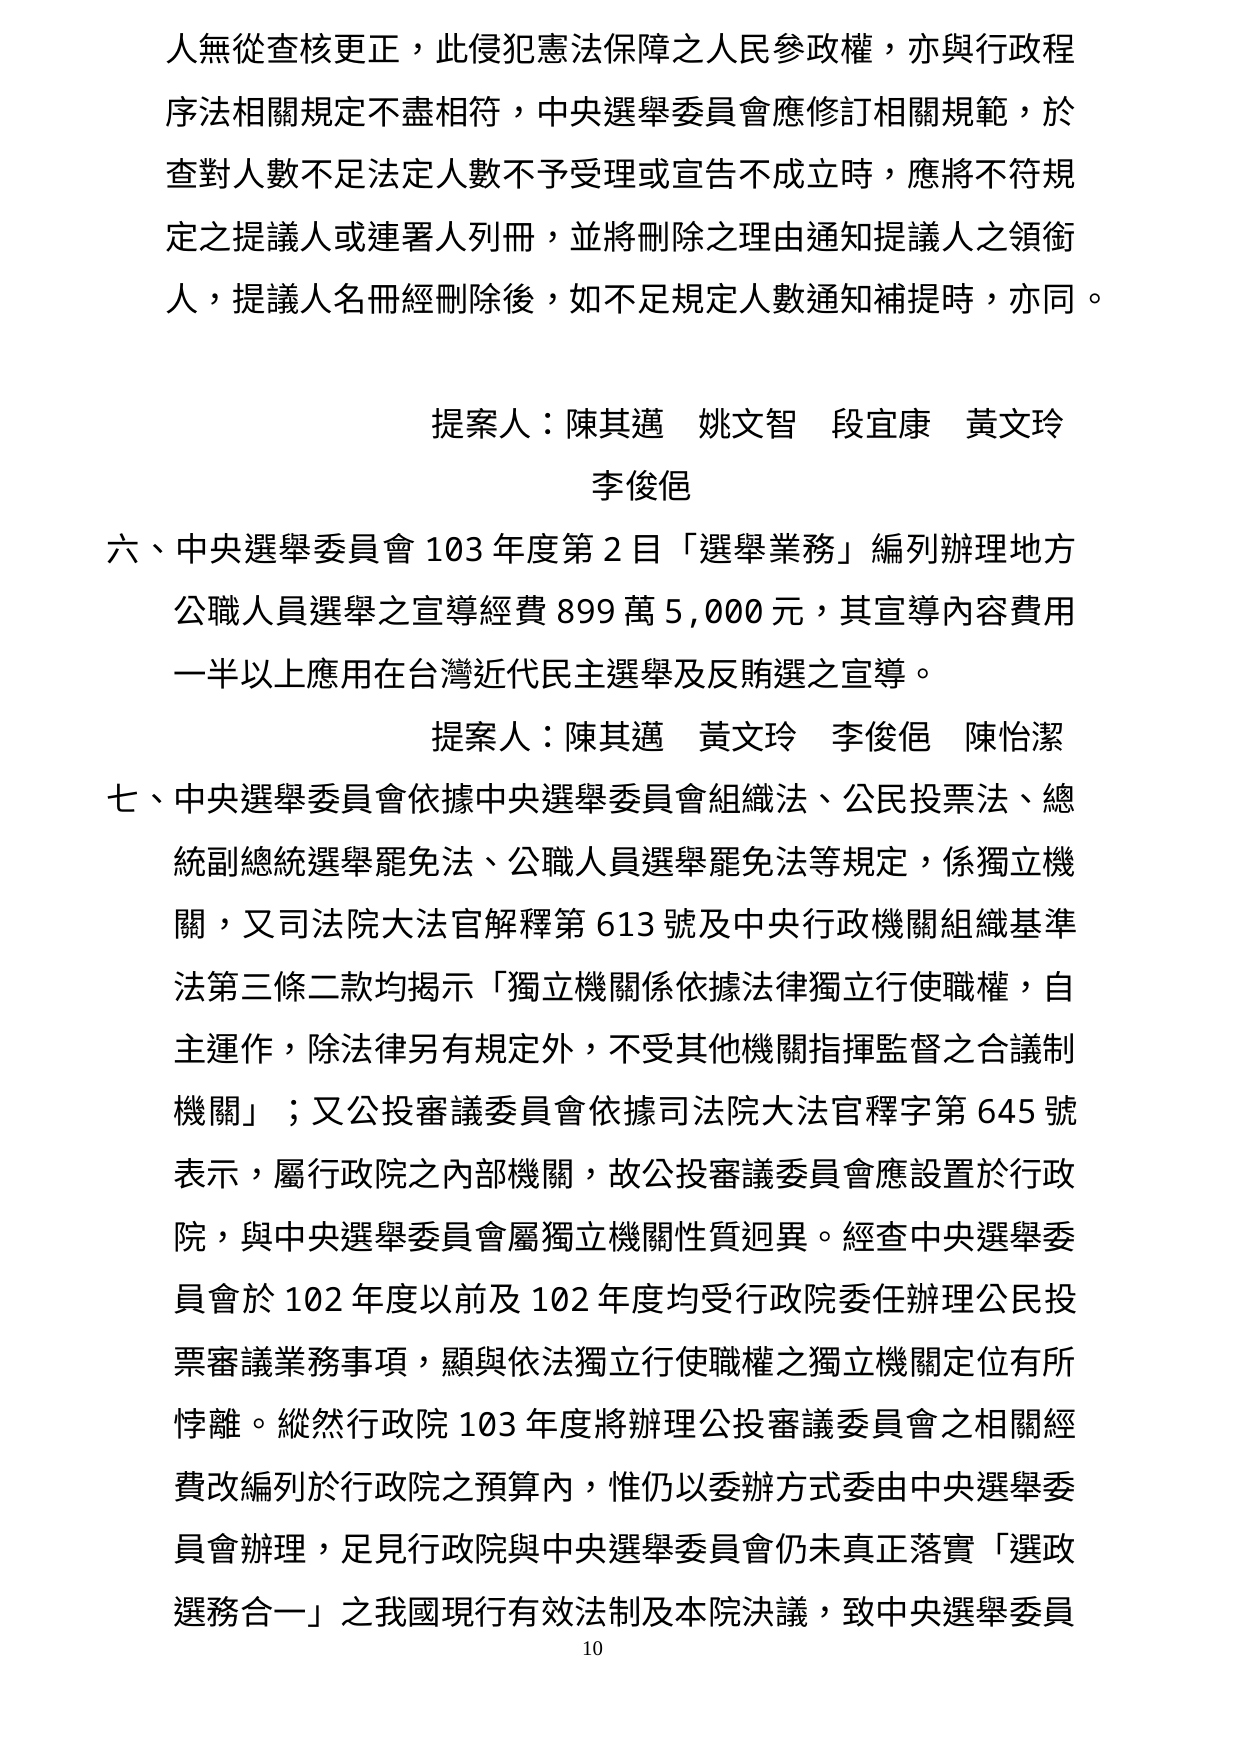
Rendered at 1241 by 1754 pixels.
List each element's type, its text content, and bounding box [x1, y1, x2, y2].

text 七、中央選舉委員會依據中央選舉委員會組織法、公民投票法、總統副總統選舉罷免法、公職人員選舉罷免法等規定，係獨立機關，又司法院大法官解釋第613號及中央行政機關組織基準法第三條二款均揭示「獨立機關係依據法律獨立行使職權，自主運作，除法律另有規定外，不受其他機關指揮監督之合議制機關」；又公投審議委員會依據司法院大法官釋字第645號表示，屬行政院之內部機關，故公投審議委員會應設置於行政院，與中央選舉委員會屬獨立機關性質迥異。經查中央選舉委員會於102年度以前及102年度均受行政院委任辦理公民投票審議業務事項，顯與依法獨立行使職權之獨立機關定位有所悖離。縱然行政院103年度將辦理公投審議委員會之相關經費改編列於行政院之預算內，惟仍以委辦方式委由中央選舉委員會辦理，足見行政院與中央選舉委員會仍未真正落實「選政選務合一」之我國現行有效法制及本院決議，致中央選舉委員 [106, 755, 1078, 1630]
text 提案人：陳其邁 姚文智 段宜康 黃文玲 [165, 380, 1078, 443]
text 六、中央選舉委員會103年度第2目「選舉業務」編列辦理地方公職人員選舉之宣導經費899萬5,000元，其宣導內容費用一半以上應用在台灣近代民主選舉及反賄選之宣導。 [106, 505, 1078, 693]
text 提案人：陳其邁 黃文玲 李俊俋 陳怡潔 [164, 693, 1078, 755]
text 李俊俋 [165, 443, 1078, 505]
text 五、現行中央選舉委員會對於罷免案之提議人名冊或連署人名冊審查如有不符規定，僅公布不符規定之態樣統計數字，致使當事人無從查核更正，此侵犯憲法保障之人民參政權，亦與行政程序法相關規定不盡相符，中央選舉委員會應修訂相關規範，於查對人數不足法定人數不予受理或宣告不成立時，應將不符規定之提議人或連署人列冊，並將刪除之理由通知提議人之領銜人，提議人名冊經刪除後，如不足規定人數通知補提時，亦同。 [106, 5, 1078, 380]
